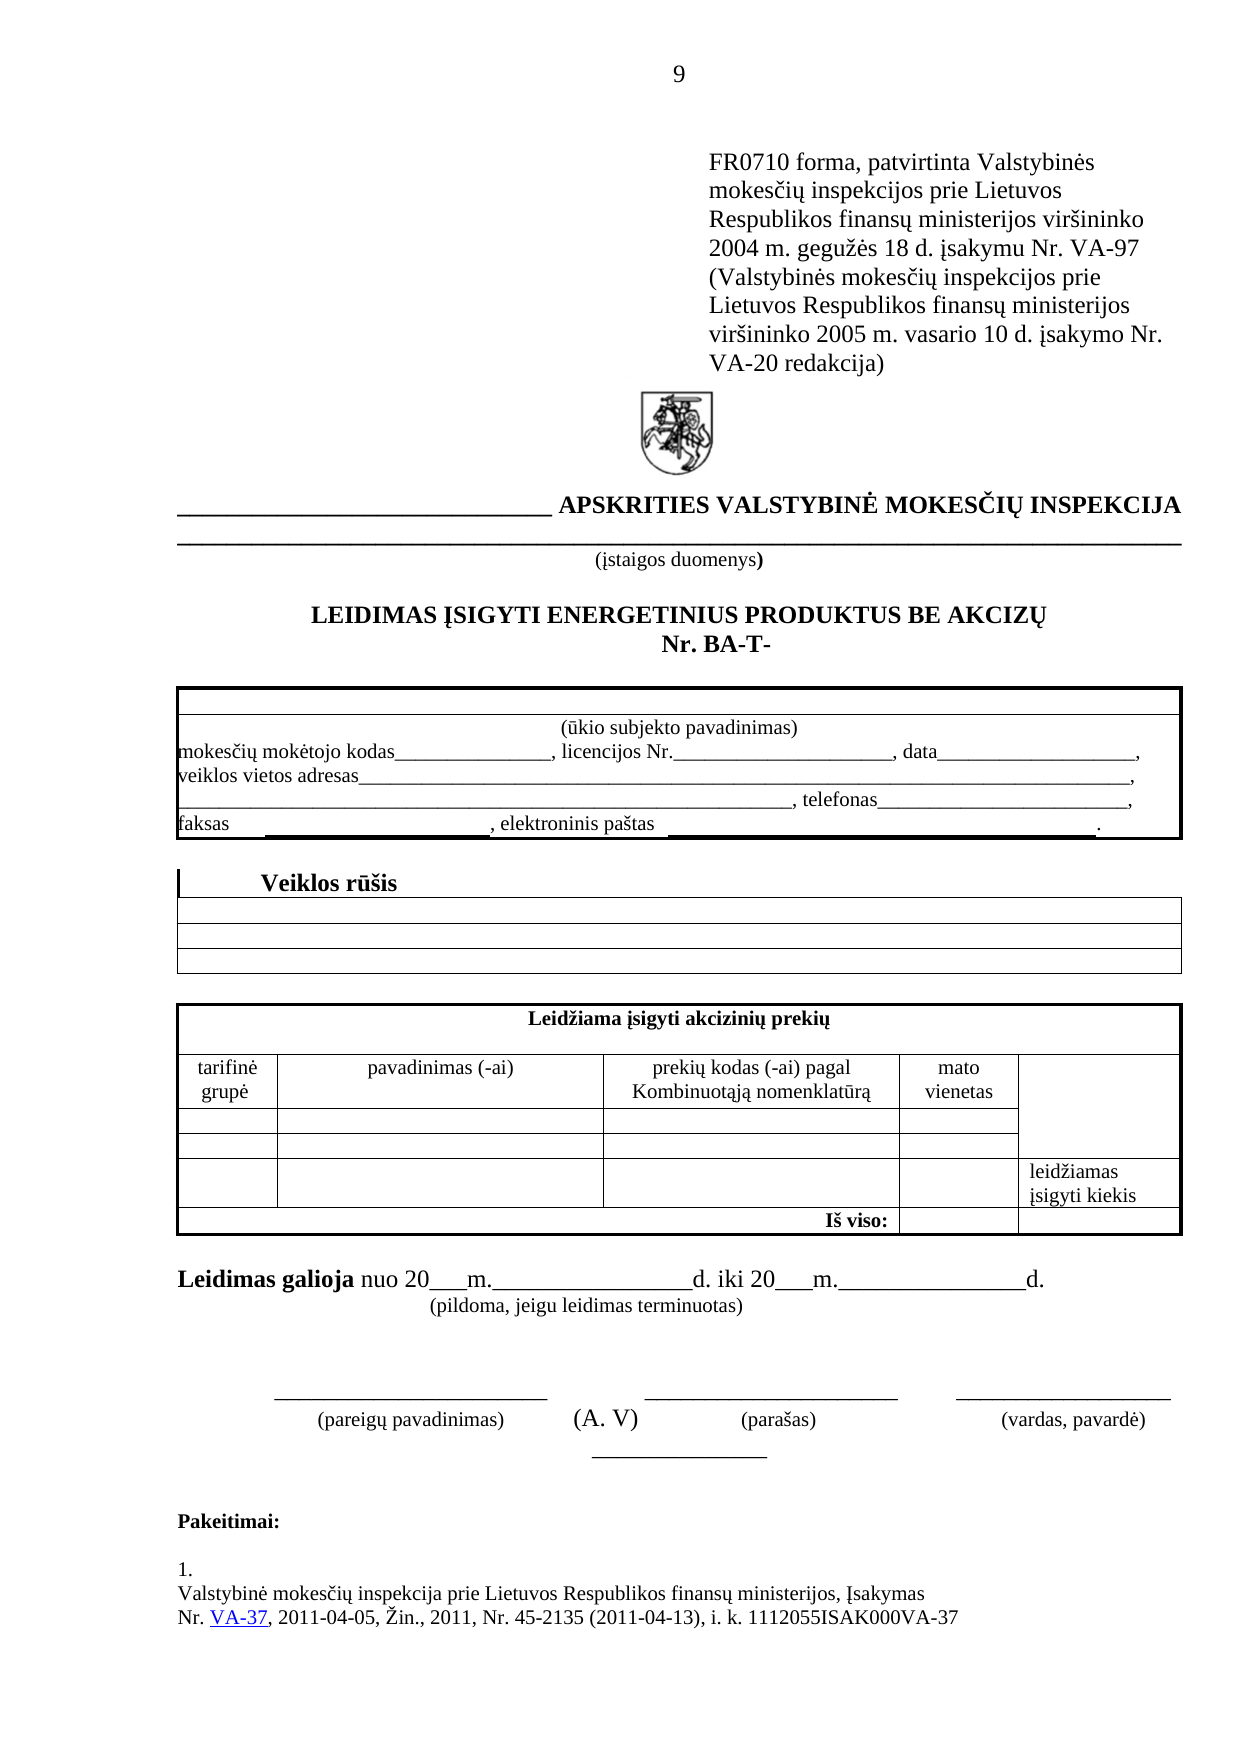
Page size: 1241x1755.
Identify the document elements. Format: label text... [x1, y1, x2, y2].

text VA-20 redakcija) [177, 348, 1181, 377]
table_cell [604, 1109, 899, 1133]
table_cell leidžiamas įsigyti kiekis [1019, 1159, 1179, 1207]
text viršininko 2005 m. vasario 10 d. įsakymo Nr. [177, 319, 1181, 348]
text (pareigų pavadinimas) (A. V) (parašas) (vardas, pavardė) [177, 1403, 1181, 1432]
table_header , elektroninis paštas [490, 811, 668, 835]
table_header faksas [179, 811, 265, 835]
table_cell [900, 1134, 1018, 1158]
table_cell [179, 1159, 277, 1207]
text (įstaigos duomenys) [177, 547, 1181, 571]
text Pakeitimai: [177, 1509, 1181, 1533]
table_cell mato vienetas [900, 1055, 1018, 1108]
table_cell [278, 1134, 603, 1158]
table_cell (ūkio subjekto pavadinimas) [179, 715, 1179, 739]
table_cell [1019, 1208, 1179, 1232]
text 2004 m. gegužės 18 d. įsakymu Nr. VA-97 [177, 233, 1181, 262]
table_cell tarifinė grupė [179, 1055, 277, 1108]
table_cell Iš viso: [179, 1208, 899, 1232]
table_cell [278, 1159, 603, 1207]
table_cell pavadinimas (-ai) [278, 1055, 603, 1108]
table_cell [179, 1109, 277, 1133]
table_cell [278, 1109, 603, 1133]
text Nr. BA-T- [177, 629, 1181, 658]
table_header . [1096, 811, 1121, 835]
table_cell prekių kodas (-ai) pagal Kombinuotąją nomenklatūrą [604, 1055, 899, 1108]
table_cell [900, 1109, 1018, 1133]
table_cell [900, 1208, 1018, 1232]
table_header [179, 690, 1179, 714]
text ______________ [177, 1432, 1181, 1461]
text (Valstybinės mokesčių inspekcijos prie [177, 262, 1181, 291]
table_cell [604, 1159, 899, 1207]
text Lietuvos Respublikos finansų ministerijos [177, 291, 1181, 319]
table_cell mokesčių mokėtojo kodas_______________, licencijos Nr._____________________, data___________________, [179, 739, 1179, 763]
text Leidimas galioja nuo 20___m.________________d. iki 20___m._______________d. [177, 1264, 1181, 1293]
table_cell [179, 1134, 277, 1158]
table_header [668, 811, 1096, 835]
text Valstybinė mokesčių inspekcija prie Lietuvos Respublikos finansų ministerijos, Įsakymas [177, 1581, 1181, 1605]
text FR0710 forma, patvirtinta Valstybinės [177, 147, 1181, 176]
text mokesčių inspekcijos prie Lietuvos [177, 176, 1181, 204]
text (pildoma, jeigu leidimas terminuotas) [177, 1293, 1181, 1317]
subtitle Veiklos rūšis [177, 868, 1181, 897]
text APSKRITIES VALSTYBINĖ MOKESČIŲ INSPEKCIJA [177, 490, 1181, 519]
table_header [178, 898, 1181, 922]
table_header Leidžiama įsigyti akcizinių prekių [179, 1006, 1179, 1054]
text 1. [177, 1557, 1181, 1581]
table_cell [604, 1134, 899, 1158]
text Nr. VA-37, 2011-04-05, Žin., 2011, Nr. 45-2135 (2011-04-13), i. k. 1112055ISAK000VA-37 [177, 1605, 1181, 1629]
table_cell [178, 949, 1181, 973]
text Respublikos finansų ministerijos viršininko [177, 204, 1181, 233]
text LEIDIMAS ĮSIGYTI ENERGETINIUS PRODUKTUS BE AKCIZŲ [177, 600, 1181, 629]
table_cell [1096, 811, 1179, 837]
table_header [265, 811, 490, 835]
table_cell [900, 1159, 1018, 1207]
table_cell [1019, 1055, 1179, 1158]
table_cell [178, 924, 1181, 947]
table_cell veiklos vietos adresas__________________________________________________________________________, ___________________________________________________________, telefonas________________________, [179, 763, 1179, 811]
